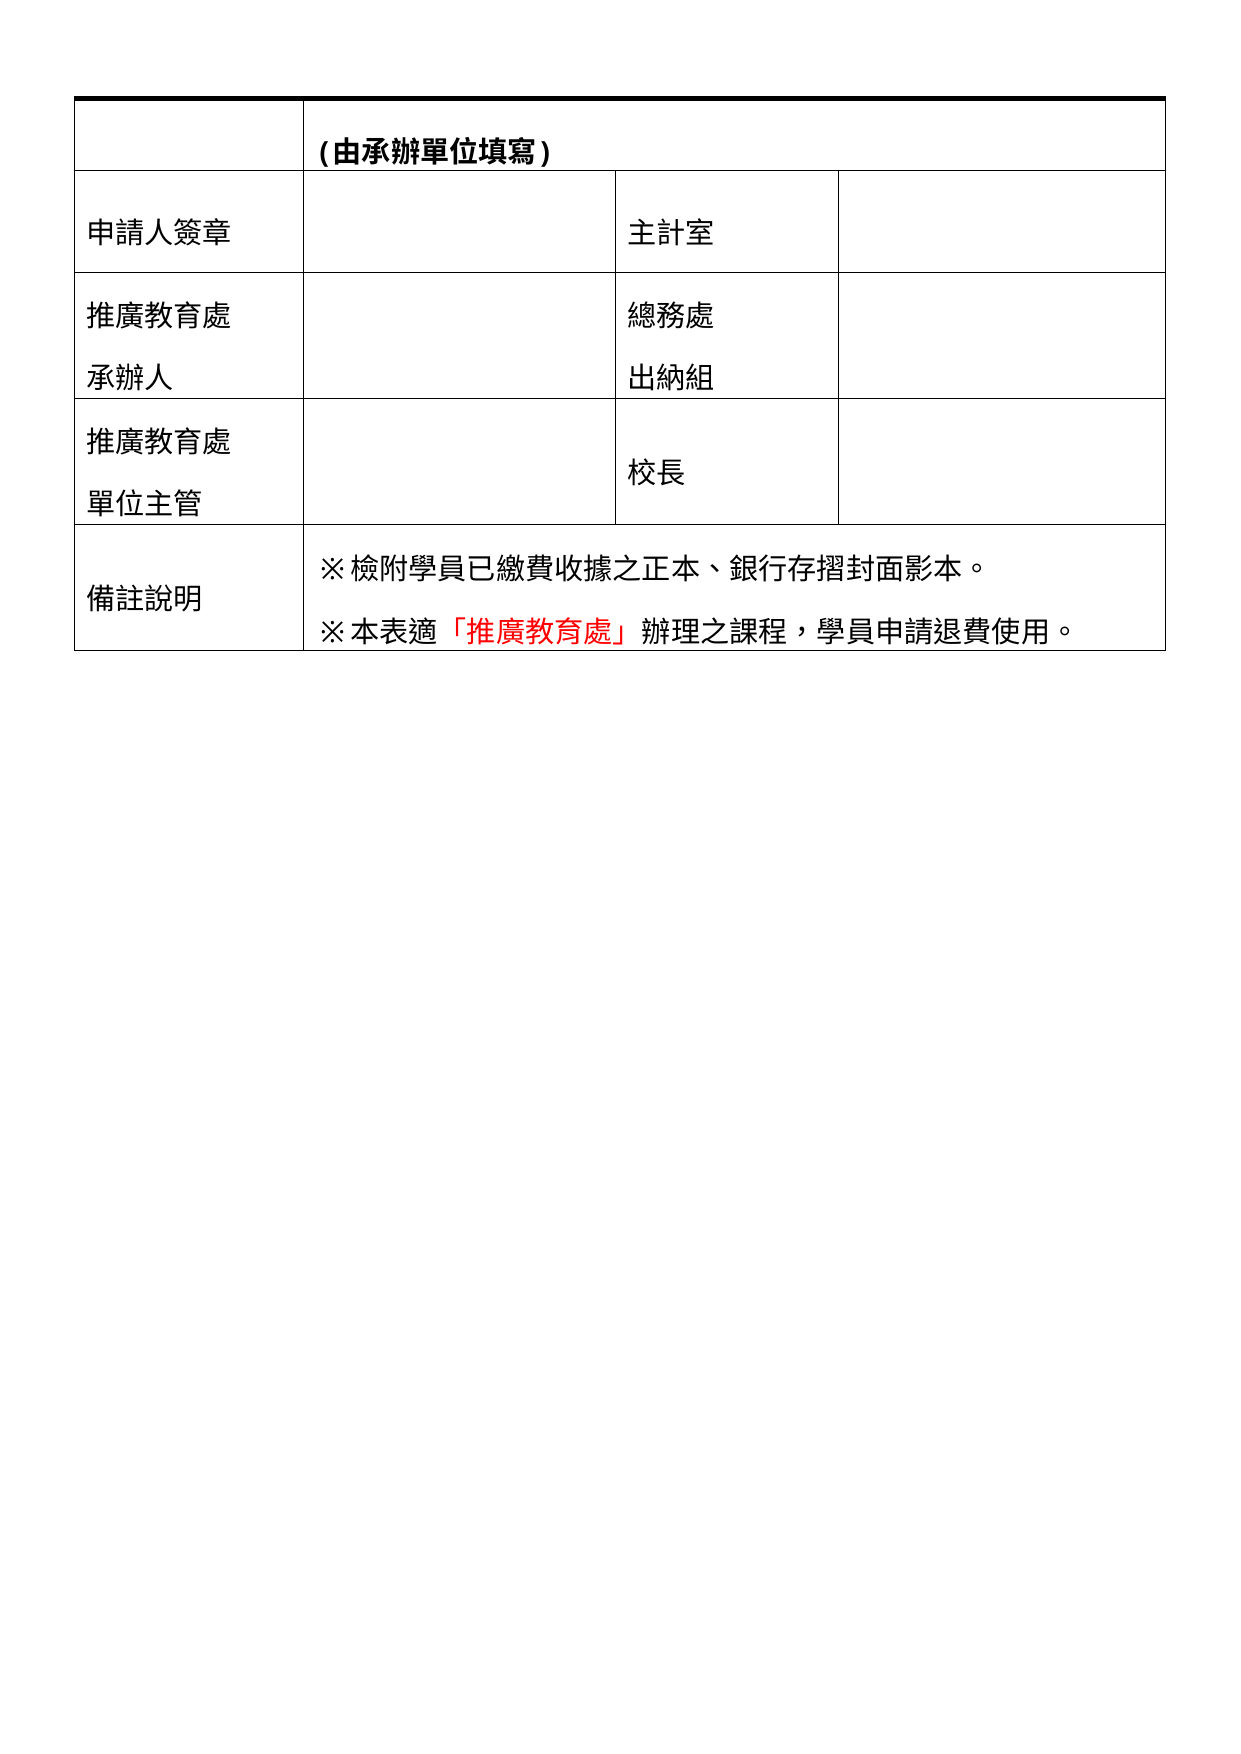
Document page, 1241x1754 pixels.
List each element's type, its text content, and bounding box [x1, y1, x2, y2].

table_cell [304, 171, 615, 272]
table_cell 主計室 [616, 171, 838, 272]
table_cell 申請人簽章 [75, 171, 303, 272]
table_cell [839, 171, 1165, 272]
table_cell 備註說明 [75, 525, 303, 650]
table_cell 推廣教育處 承辦人 [75, 273, 303, 398]
table_cell [839, 273, 1165, 398]
table_cell [75, 101, 303, 170]
table_cell [304, 273, 615, 398]
table_cell (由承辦單位填寫) [304, 101, 1165, 170]
table_cell 推廣教育處 單位主管 [75, 399, 303, 524]
table_cell 校長 [616, 399, 838, 524]
table_cell 總務處 出納組 [616, 273, 838, 398]
table_cell [304, 399, 615, 524]
table_cell [839, 399, 1165, 524]
table_cell ※檢附學員已繳費收據之正本、銀行存摺封面影本。 ※本表適「推廣教育處」辦理之課程，學員申請退費使用。 [304, 525, 1165, 650]
